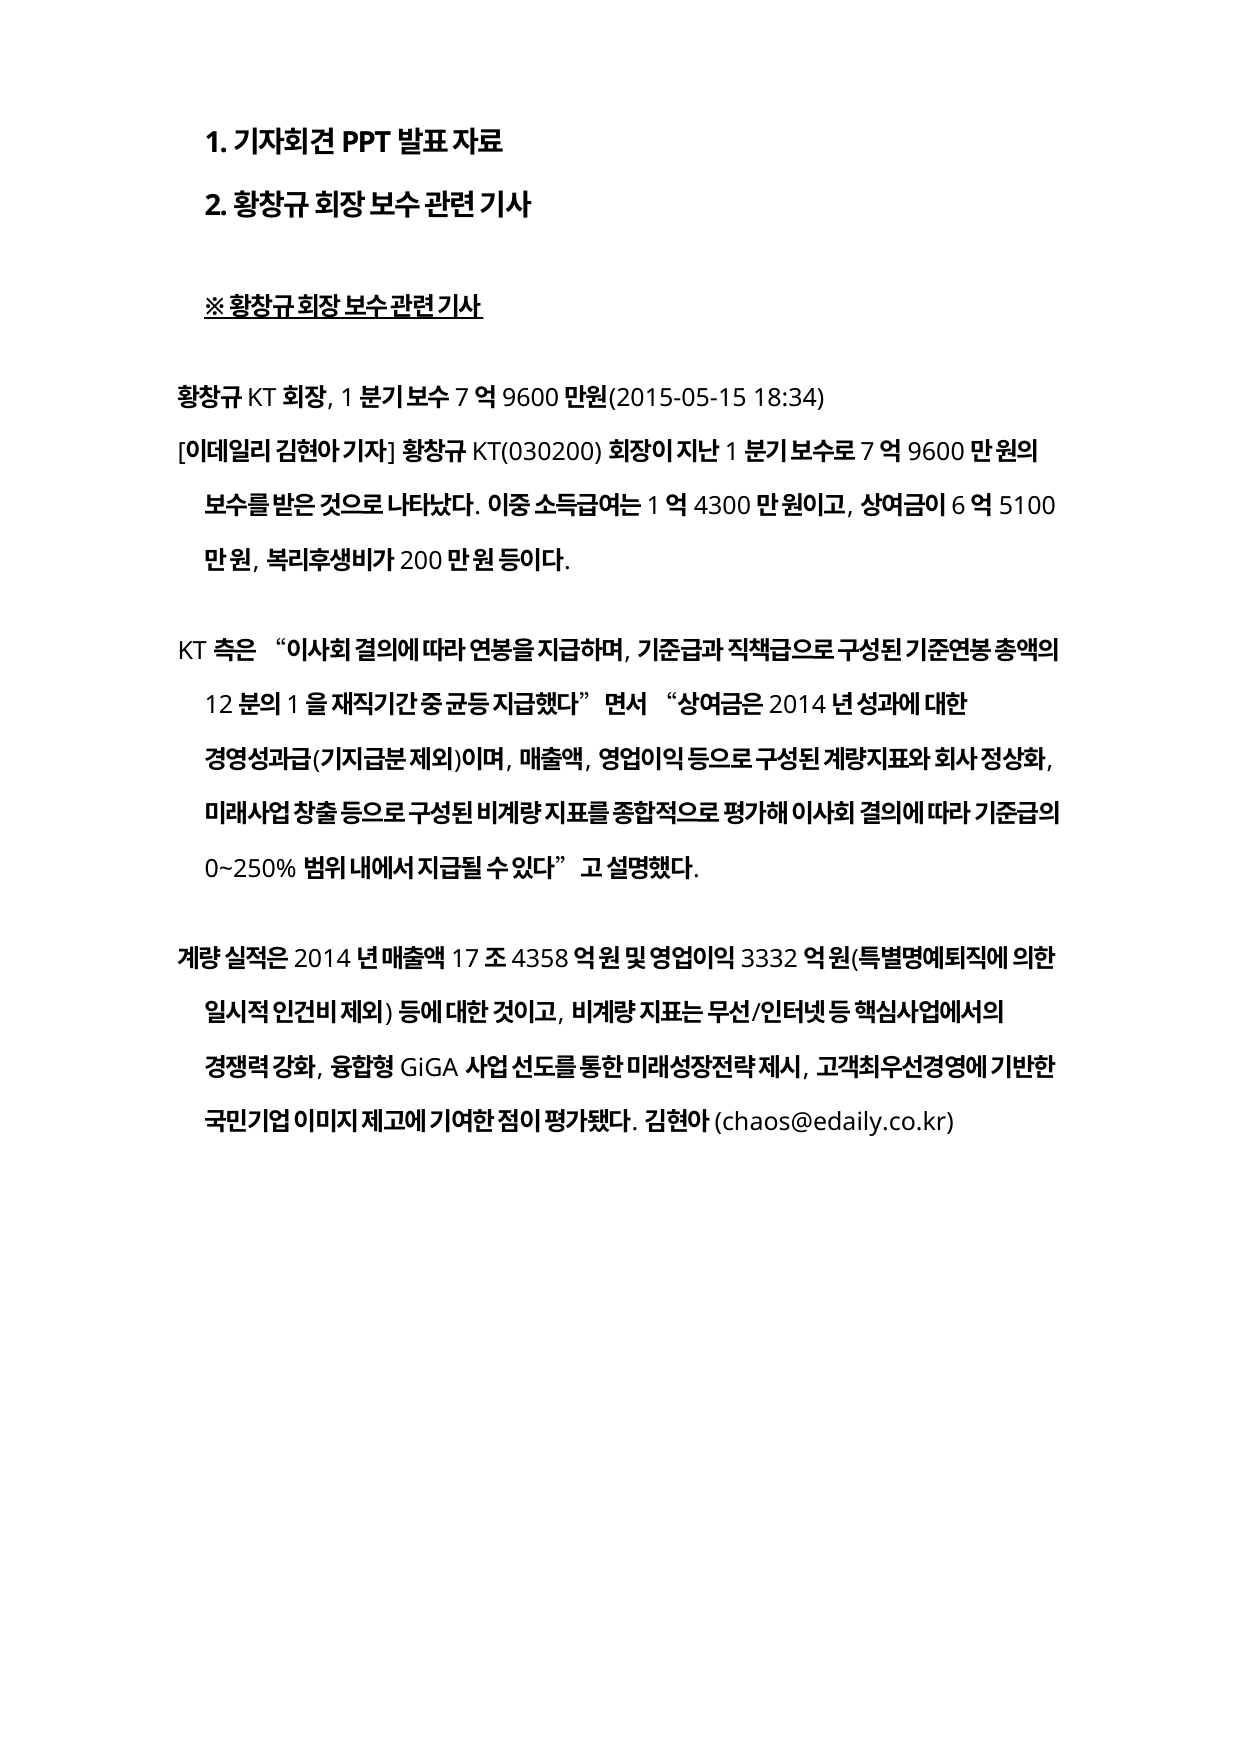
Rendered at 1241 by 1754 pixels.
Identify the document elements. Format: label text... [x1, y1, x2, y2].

text 2. 황창규 회장 보수 관련 기사 [204, 182, 1063, 224]
text KT 측은 “이사회 결의에 따라 연봉을 지급하며, 기준급과 직책급으로 구성된 기준연봉 총액의 12분의 1을 재직기간 중 균등 지급했다”면서 “상여금은 2014년 성과에 대한 경영성과급(기지급분 제외)이며, 매출액, 영업이익 등으로 구성된 계량지표와 회사 정상화, 미래사업 창출 등으로 구성된 비계량 지표를 종합적으로 평가해 이사회 결의에 따라 기준급의 0~250% 범위 내에서 지급될 수 있다”고 설명했다. [177, 631, 1063, 884]
text 계량 실적은 2014년 매출액 17조 4358억 원 및 영업이익 3332억 원(특별명예퇴직에 의한 일시적 인건비 제외) 등에 대한 것이고, 비계량 지표는 무선/인터넷 등 핵심사업에서의 경쟁력 강화, 융합형 GiGA 사업 선도를 통한 미래성장전략 제시, 고객최우선경영에 기반한 국민기업 이미지 제고에 기여한 점이 평가됐다. 김현아 (chaos@edaily.co.kr) [177, 938, 1063, 1138]
text [이데일리 김현아 기자] 황창규 KT(030200) 회장이 지난 1분기 보수로 7억9600만 원의 보수를 받은 것으로 나타났다. 이중 소득급여는 1억4300만 원이고, 상여금이 6억5100만 원, 복리후생비가 200만 원 등이다. [177, 431, 1063, 576]
text 1. 기자회견 PPT 발표 자료 [204, 118, 1063, 161]
text 황창규 KT 회장, 1분기 보수 7억9600만원(2015-05-15 18:34) [177, 377, 1063, 413]
text ※ 황창규 회장 보수 관련 기사 [204, 287, 1063, 323]
